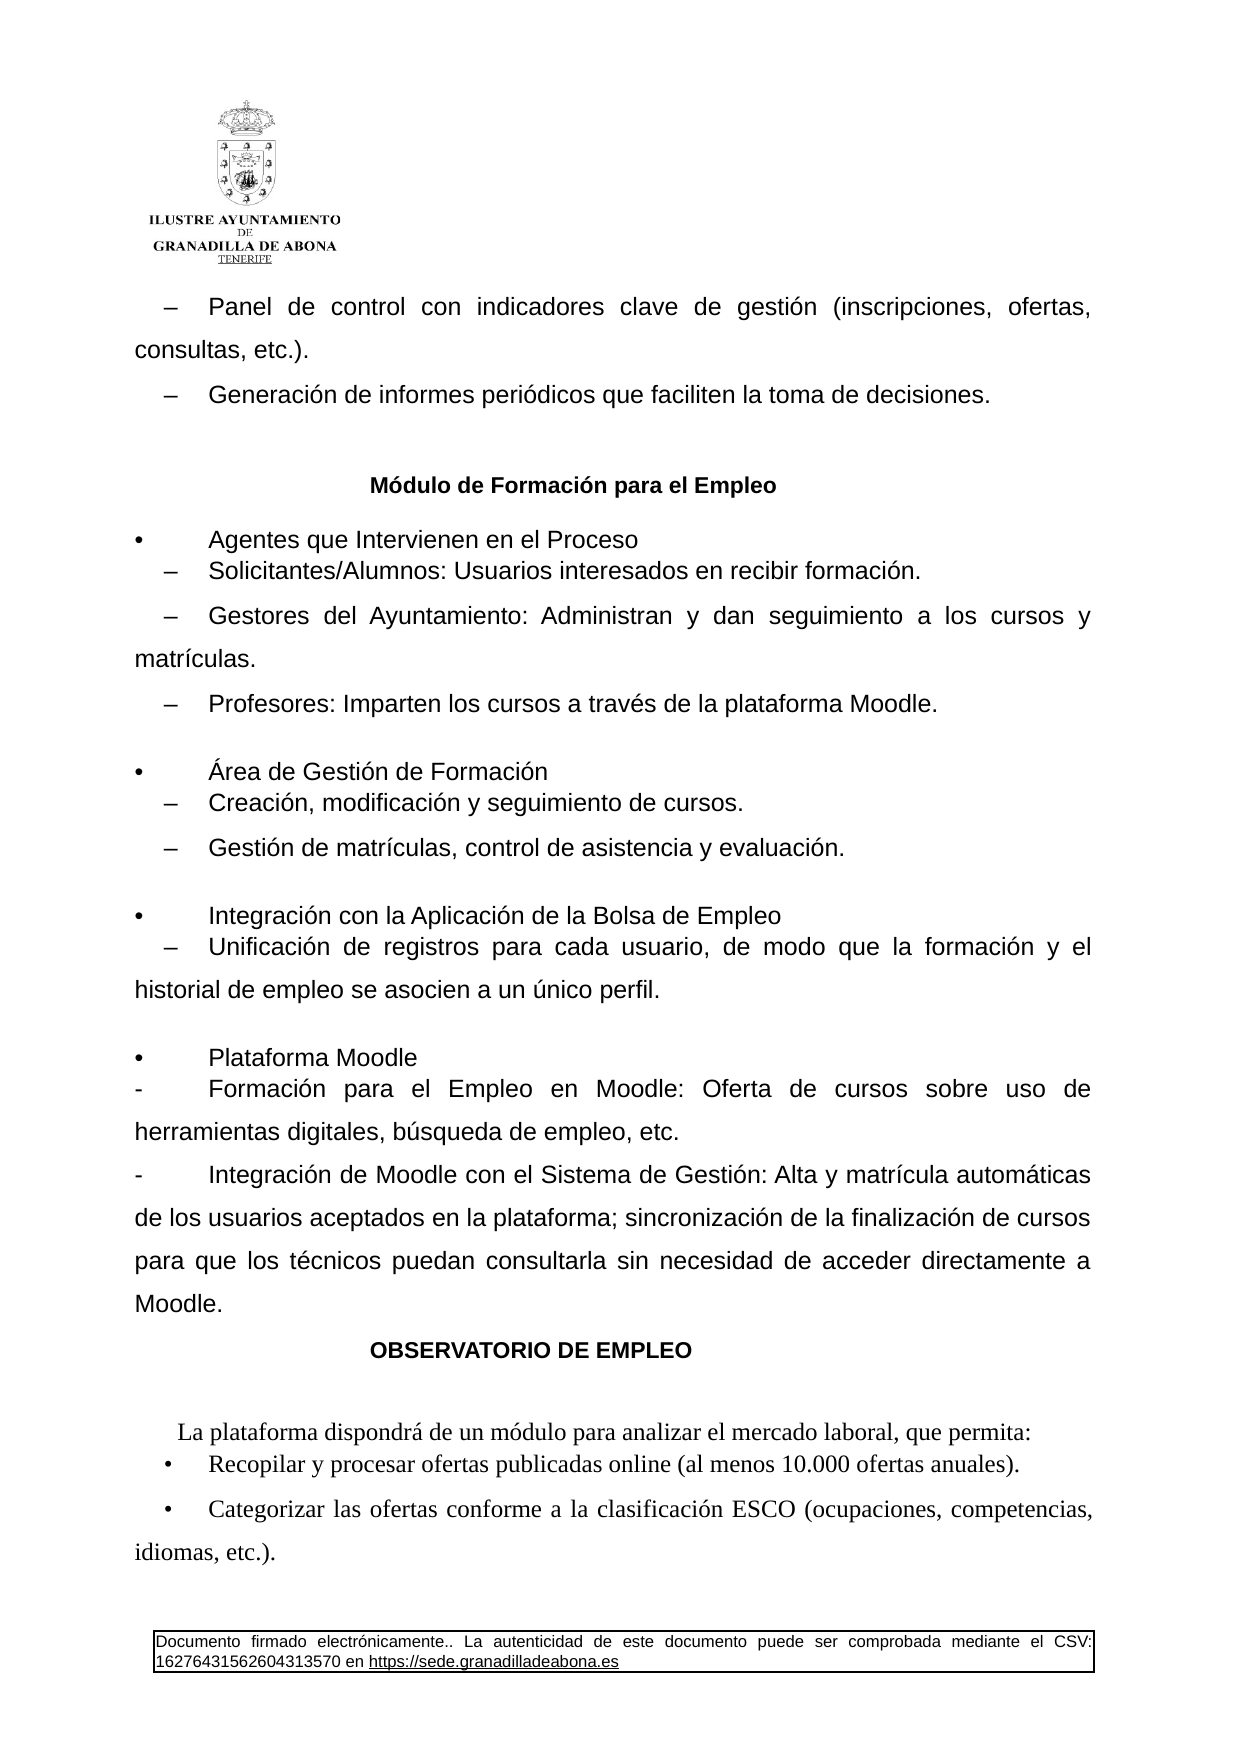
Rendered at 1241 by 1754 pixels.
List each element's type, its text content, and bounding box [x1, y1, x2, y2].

list Recopilar y procesar ofertas publicadas online (al menos 10.000 ofertas anuales). [134, 1449, 1094, 1478]
list Formación para el Empleo en Moodle: Oferta de cursos sobre uso de herramientas digitales, búsqueda de empleo, etc. [134, 1074, 1093, 1146]
text La plataforma dispondrá de un módulo para analizar el mercado laboral, que permita: [177, 1417, 1094, 1446]
list Plataforma Moodle [134, 1043, 1093, 1072]
list Creación, modificación y seguimiento de cursos. [134, 788, 1093, 817]
list Generación de informes periódicos que faciliten la toma de decisiones. [134, 379, 1093, 408]
list Unificación de registros para cada usuario, de modo que la formación y el historial de empleo se asocien a un único perfil. [134, 932, 1093, 1004]
list Panel de control con indicadores clave de gestión (inscripciones, ofertas, consultas, etc.). [134, 291, 1093, 363]
text OBSERVATORIO DE EMPLEO [369, 1337, 1095, 1364]
list Profesores: Imparten los cursos a través de la plataforma Moodle. [134, 689, 1093, 718]
list Categorizar las ofertas conforme a la clasificación ESCO (ocupaciones, competencias, idiomas, etc.). [134, 1494, 1094, 1566]
list Integración con la Aplicación de la Bolsa de Empleo [134, 901, 1093, 930]
list Gestores del Ayuntamiento: Administran y dan seguimiento a los cursos y matrículas. [134, 601, 1093, 673]
list Agentes que Intervienen en el Proceso [134, 525, 1093, 554]
text Módulo de Formación para el Empleo [369, 472, 1095, 498]
list Gestión de matrículas, control de asistencia y evaluación. [134, 833, 1093, 862]
list Área de Gestión de Formación [134, 757, 1093, 786]
list Integración de Moodle con el Sistema de Gestión: Alta y matrícula automáticas de los usuarios aceptados en la plataforma; sincronización de la finalización de cursos para que los técnicos puedan consultarla sin necesidad de acceder directamente a Moodle. [134, 1160, 1093, 1318]
list Solicitantes/Alumnos: Usuarios interesados en recibir formación. [134, 556, 1093, 585]
